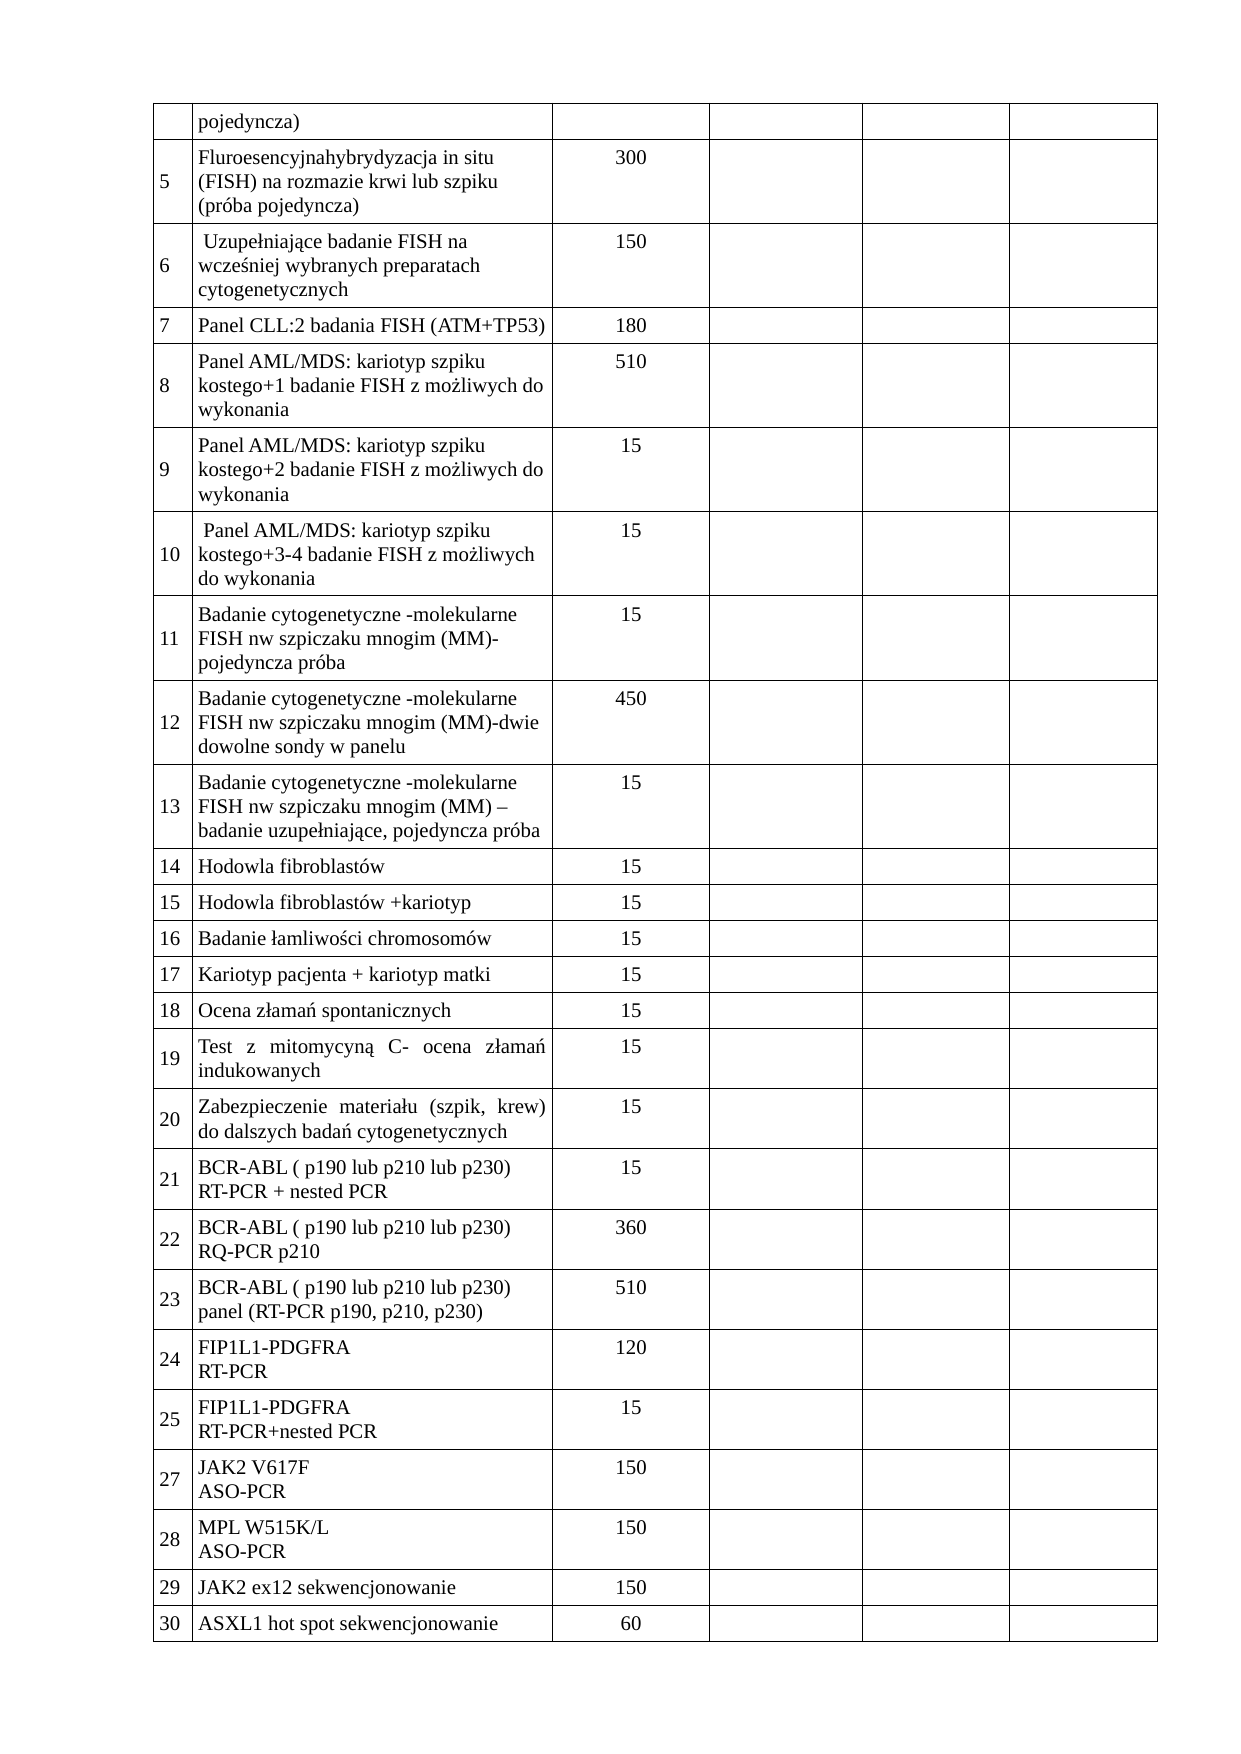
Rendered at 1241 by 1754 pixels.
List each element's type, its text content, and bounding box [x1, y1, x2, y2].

table_cell 18 [154, 993, 192, 1028]
table_cell [1010, 885, 1157, 920]
table_cell [710, 849, 862, 884]
table_cell [863, 224, 1009, 307]
table_cell 15 [553, 957, 709, 992]
table_cell [863, 849, 1009, 884]
table_cell [1010, 428, 1157, 511]
table_cell JAK2 ex12 sekwencjonowanie [193, 1570, 552, 1605]
table_cell 20 [154, 1089, 192, 1148]
table_cell [1010, 1510, 1157, 1569]
table_cell 5 [154, 140, 192, 223]
table_cell [863, 885, 1009, 920]
table_cell [863, 428, 1009, 511]
table_cell Hodowla fibroblastów +kariotyp [193, 885, 552, 920]
table_cell [710, 428, 862, 511]
table_cell [710, 957, 862, 992]
table_cell [710, 1029, 862, 1088]
table_cell [863, 1089, 1009, 1148]
table_cell [863, 1450, 1009, 1509]
table_cell 24 [154, 1330, 192, 1389]
table_cell [1010, 140, 1157, 223]
table_cell [1010, 344, 1157, 427]
table_cell [863, 1270, 1009, 1329]
table_cell [710, 512, 862, 595]
table_cell [1010, 1270, 1157, 1329]
table_cell Hodowla fibroblastów [193, 849, 552, 884]
table_cell pojedyncza) [193, 104, 552, 138]
table_cell 23 [154, 1270, 192, 1329]
table_cell JAK2 V617F ASO-PCR [193, 1450, 552, 1509]
table_cell 14 [154, 849, 192, 884]
table_cell 8 [154, 344, 192, 427]
table_cell [863, 1330, 1009, 1389]
table_cell [863, 1149, 1009, 1208]
table_cell 6 [154, 224, 192, 307]
table_cell 16 [154, 921, 192, 956]
table_cell [1010, 1450, 1157, 1509]
table_cell 15 [553, 1029, 709, 1088]
table_cell 29 [154, 1570, 192, 1605]
table_cell [710, 1089, 862, 1148]
table_cell [710, 1210, 862, 1268]
table_cell [1010, 1029, 1157, 1088]
table_cell 15 [553, 849, 709, 884]
table_cell [863, 104, 1009, 138]
table_cell Ocena złamań spontanicznych [193, 993, 552, 1028]
table_cell [710, 681, 862, 764]
table_cell [1010, 224, 1157, 307]
table_cell [863, 140, 1009, 223]
table_cell [710, 885, 862, 920]
table_cell [710, 1606, 862, 1641]
table_cell 10 [154, 512, 192, 595]
table_cell 60 [553, 1606, 709, 1641]
table_cell 510 [553, 344, 709, 427]
table_cell [1010, 1149, 1157, 1208]
table_cell [710, 765, 862, 848]
table_cell 15 [553, 512, 709, 595]
table_cell 13 [154, 765, 192, 848]
table_cell 25 [154, 1390, 192, 1449]
table_cell 15 [553, 428, 709, 511]
table_cell [1010, 993, 1157, 1028]
table_cell 21 [154, 1149, 192, 1208]
table_cell [863, 921, 1009, 956]
table_cell 15 [553, 1149, 709, 1208]
table_cell [553, 104, 709, 138]
table_cell [1010, 681, 1157, 764]
table_cell 15 [154, 885, 192, 920]
table_cell 510 [553, 1270, 709, 1329]
table_cell 17 [154, 957, 192, 992]
table_cell 15 [553, 596, 709, 679]
table_cell [1010, 1606, 1157, 1641]
table_cell [710, 1149, 862, 1208]
table_cell [1010, 1089, 1157, 1148]
table_cell Badanie cytogenetyczne -molekularne FISH nw szpiczaku mnogim (MM) – badanie uzupełniające, pojedyncza próba [193, 765, 552, 848]
table_cell [710, 104, 862, 138]
table_cell BCR-ABL ( p190 lub p210 lub p230) RQ-PCR p210 [193, 1210, 552, 1268]
table_cell 120 [553, 1330, 709, 1389]
table_cell [1010, 921, 1157, 956]
table_cell [863, 596, 1009, 679]
table_cell 12 [154, 681, 192, 764]
table_cell [863, 1570, 1009, 1605]
table_cell [710, 1390, 862, 1449]
table_cell [863, 1510, 1009, 1569]
table_cell 15 [553, 1390, 709, 1449]
table_cell Test z mitomycyną C- ocena złamań indukowanych [193, 1029, 552, 1088]
table_cell Zabezpieczenie materiału (szpik, krew) do dalszych badań cytogenetycznych [193, 1089, 552, 1148]
table_cell [1010, 1390, 1157, 1449]
table_cell 15 [553, 765, 709, 848]
table_cell [1010, 1210, 1157, 1268]
table_cell 15 [553, 885, 709, 920]
table_cell [863, 681, 1009, 764]
table_cell 450 [553, 681, 709, 764]
table_cell [710, 1450, 862, 1509]
table_cell [863, 1390, 1009, 1449]
table_cell [863, 1029, 1009, 1088]
table_cell 15 [553, 921, 709, 956]
table_cell [710, 1570, 862, 1605]
table_cell ASXL1 hot spot sekwencjonowanie [193, 1606, 552, 1641]
table_cell 9 [154, 428, 192, 511]
table_cell [1010, 765, 1157, 848]
table_cell Kariotyp pacjenta + kariotyp matki [193, 957, 552, 992]
table_cell [1010, 957, 1157, 992]
table_cell 7 [154, 308, 192, 343]
table_cell Panel CLL:2 badania FISH (ATM+TP53) [193, 308, 552, 343]
table_cell [710, 140, 862, 223]
table_cell [710, 1510, 862, 1569]
table_cell [863, 1606, 1009, 1641]
table_cell 11 [154, 596, 192, 679]
table_cell [1010, 596, 1157, 679]
table_cell 22 [154, 1210, 192, 1268]
table_cell Panel AML/MDS: kariotyp szpiku kostego+1 badanie FISH z możliwych do wykonania [193, 344, 552, 427]
table_cell 27 [154, 1450, 192, 1509]
table_cell 360 [553, 1210, 709, 1268]
table_cell [863, 512, 1009, 595]
table_cell [863, 993, 1009, 1028]
table_cell 300 [553, 140, 709, 223]
table_cell [710, 1270, 862, 1329]
table_cell [710, 344, 862, 427]
table_cell [710, 921, 862, 956]
table_cell [1010, 308, 1157, 343]
table_cell 15 [553, 1089, 709, 1148]
table_cell 180 [553, 308, 709, 343]
table_cell [154, 104, 192, 138]
table_cell 19 [154, 1029, 192, 1088]
table_cell FIP1L1-PDGFRA RT-PCR+nested PCR [193, 1390, 552, 1449]
table_cell 150 [553, 1570, 709, 1605]
table_cell Badanie cytogenetyczne -molekularne FISH nw szpiczaku mnogim (MM)-pojedyncza próba [193, 596, 552, 679]
table_cell [1010, 1330, 1157, 1389]
table_cell BCR-ABL ( p190 lub p210 lub p230) panel (RT-PCR p190, p210, p230) [193, 1270, 552, 1329]
table_cell Badanie łamliwości chromosomów [193, 921, 552, 956]
table_cell [1010, 512, 1157, 595]
table_cell [863, 957, 1009, 992]
table_cell [710, 596, 862, 679]
table_cell 15 [553, 993, 709, 1028]
table_cell 150 [553, 1450, 709, 1509]
table_cell Uzupełniające badanie FISH na wcześniej wybranych preparatach cytogenetycznych [193, 224, 552, 307]
table_cell Fluroesencyjnahybrydyzacja in situ (FISH) na rozmazie krwi lub szpiku (próba pojedyncza) [193, 140, 552, 223]
table_cell 28 [154, 1510, 192, 1569]
table_cell MPL W515K/L ASO-PCR [193, 1510, 552, 1569]
table_cell [710, 1330, 862, 1389]
table_cell Panel AML/MDS: kariotyp szpiku kostego+2 badanie FISH z możliwych do wykonania [193, 428, 552, 511]
table_cell [863, 765, 1009, 848]
table_cell 150 [553, 1510, 709, 1569]
table_cell [863, 344, 1009, 427]
table_cell [710, 993, 862, 1028]
table_cell [710, 308, 862, 343]
table_cell [863, 308, 1009, 343]
table_cell 30 [154, 1606, 192, 1641]
table_cell Badanie cytogenetyczne -molekularne FISH nw szpiczaku mnogim (MM)-dwie dowolne sondy w panelu [193, 681, 552, 764]
table_cell [710, 224, 862, 307]
table_cell 150 [553, 224, 709, 307]
table_cell [863, 1210, 1009, 1268]
table_cell FIP1L1-PDGFRA RT-PCR [193, 1330, 552, 1389]
table_cell [1010, 1570, 1157, 1605]
table_cell [1010, 104, 1157, 138]
table_cell BCR-ABL ( p190 lub p210 lub p230) RT-PCR + nested PCR [193, 1149, 552, 1208]
table_cell [1010, 849, 1157, 884]
table_cell Panel AML/MDS: kariotyp szpiku kostego+3-4 badanie FISH z możliwych do wykonania [193, 512, 552, 595]
